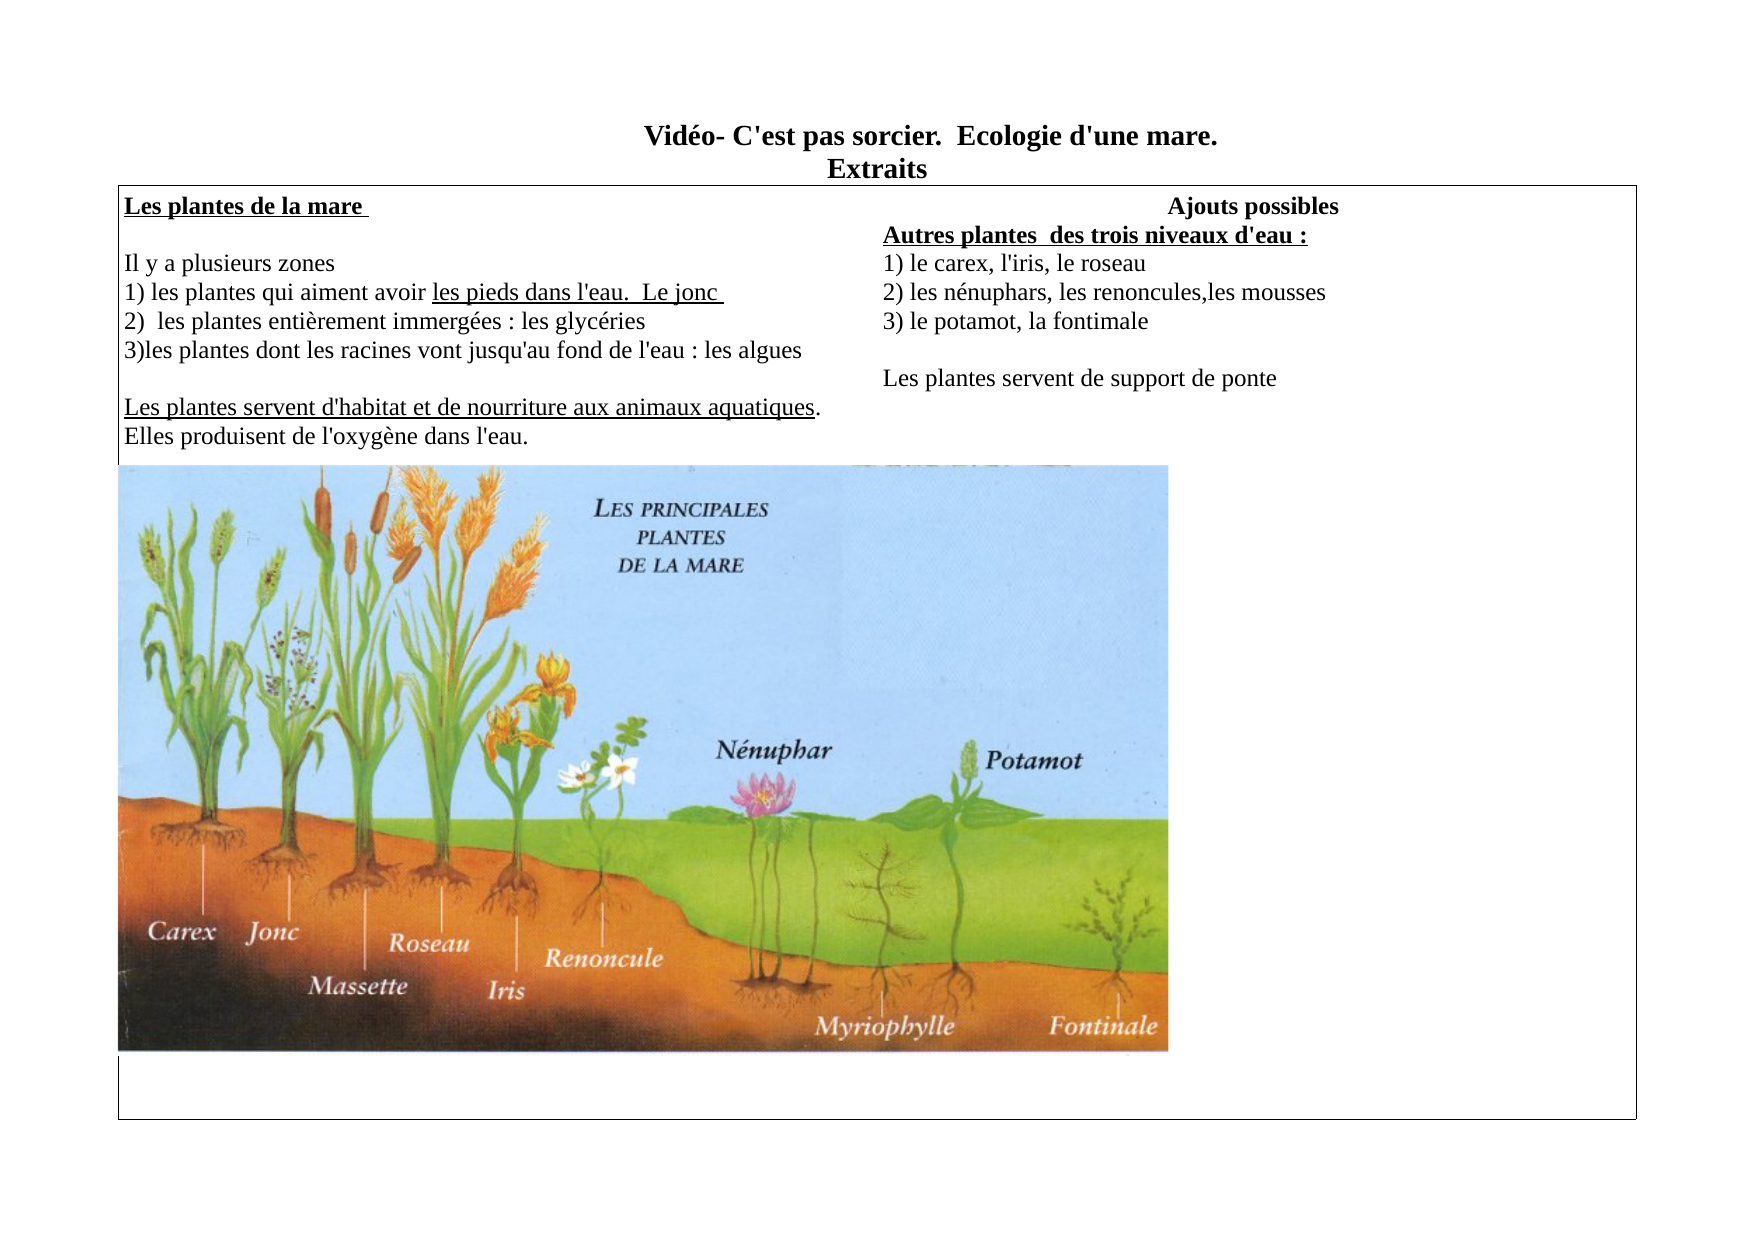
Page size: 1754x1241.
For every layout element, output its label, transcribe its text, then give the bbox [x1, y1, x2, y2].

table_header Ajouts possibles Autres plantes des trois niveaux d'eau : 1) le carex, l'iris, le roseau 2) les nénuphars, les renoncules,les mousses 3) le potamot, la fontimale Les plantes servent de support de ponte [877, 186, 1636, 1119]
text Vidéo- C'est pas sorcier. Ecologie d'une mare. [118, 118, 1636, 152]
table_header Les plantes de la mare Il y a plusieurs zones 1) les plantes qui aiment avoir les pieds dans l'eau. Le jonc 2) les plantes entièrement immergées : les glycéries 3)les plantes dont les racines vont jusqu'au fond de l'eau : les algues Les plantes servent d'habitat et de nourriture aux animaux aquatiques. Elles produisent de l'oxygène dans l'eau. [119, 186, 877, 465]
text Extraits [118, 152, 1636, 185]
table_header [119, 1056, 877, 1119]
picture [117, 465, 1169, 1056]
